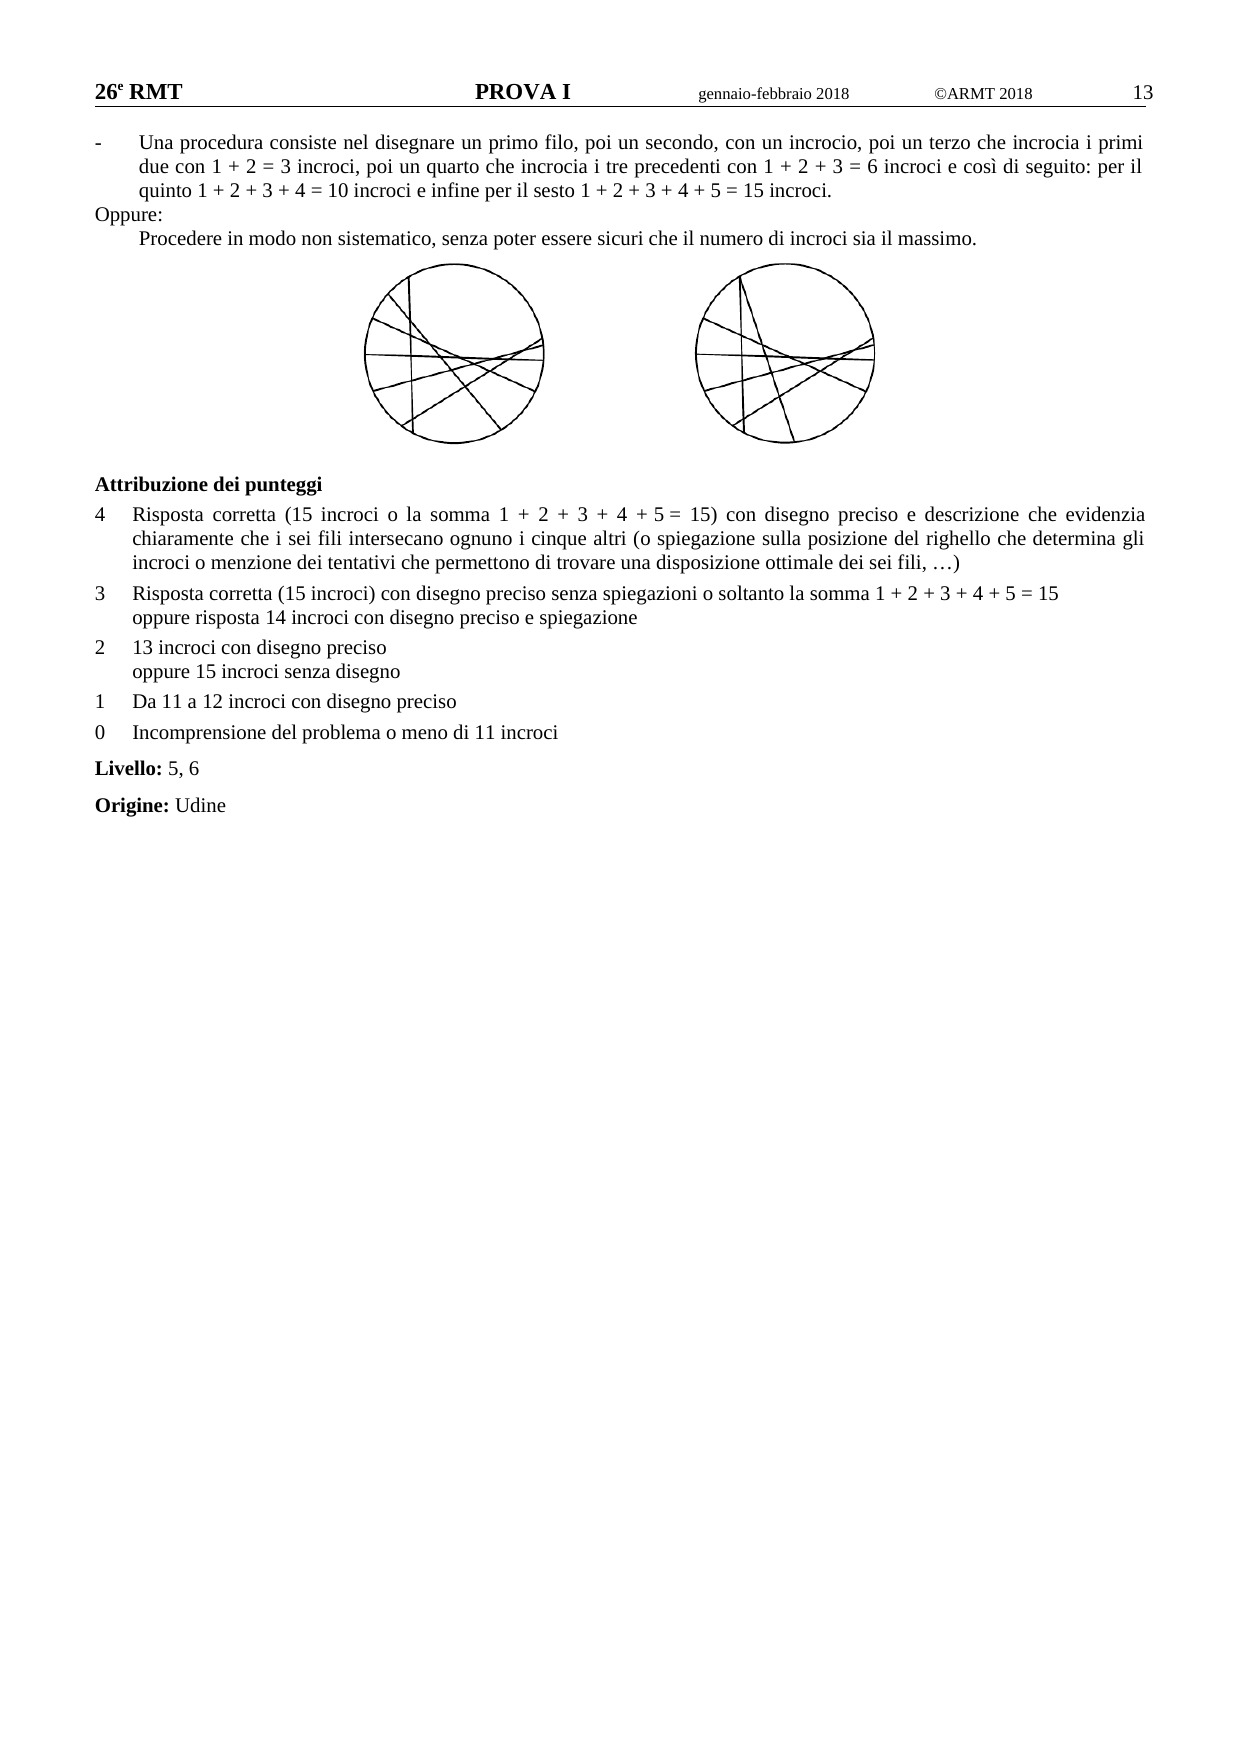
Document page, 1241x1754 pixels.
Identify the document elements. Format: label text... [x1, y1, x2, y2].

text oppure 15 incroci senza disegno [94, 659, 1146, 683]
text 1 Da 11 a 12 incroci con disegno preciso [94, 689, 1146, 713]
text 2 13 incroci con disegno preciso [94, 635, 1146, 659]
text - Una procedura consiste nel disegnare un primo filo, poi un secondo, con un incrocio, poi un terzo che incrocia i primi due con 1 + 2 = 3 incroci, poi un quarto che incrocia i tre precedenti con 1 + 2 + 3 = 6 incroci e così di seguito: per il quinto 1 + 2 + 3 + 4 = 10 incroci e infine per il sesto 1 + 2 + 3 + 4 + 5 = 15 incroci. [94, 130, 1146, 202]
text 0 Incomprensione del problema o meno di 11 incroci [94, 719, 1146, 744]
picture [356, 250, 884, 296]
text 4 Risposta corretta (15 incroci o la somma 1 + 2 + 3 + 4 + 5 = 15) con disegno preciso e descrizione che evidenzia chiaramente che i sei fili intersecano ognuno i cinque altri (o spiegazione sulla posizione del righello che determina gli incroci o menzione dei tentativi che permettono di trovare una disposizione ottimale dei sei fili, …) [94, 502, 1146, 574]
text Livello: 5, 6 [94, 756, 1146, 780]
text Oppure: [94, 202, 1146, 226]
text Attribuzione dei punteggi [94, 472, 1146, 496]
text Procedere in modo non sistematico, senza poter essere sicuri che il numero di incroci sia il massimo. [139, 226, 1146, 250]
text Origine: Udine [94, 793, 1146, 817]
text 3 Risposta corretta (15 incroci) con disegno preciso senza spiegazioni o soltanto la somma 1 + 2 + 3 + 4 + 5 = 15 [94, 581, 1146, 604]
text oppure risposta 14 incroci con disegno preciso e spiegazione [94, 604, 1146, 629]
